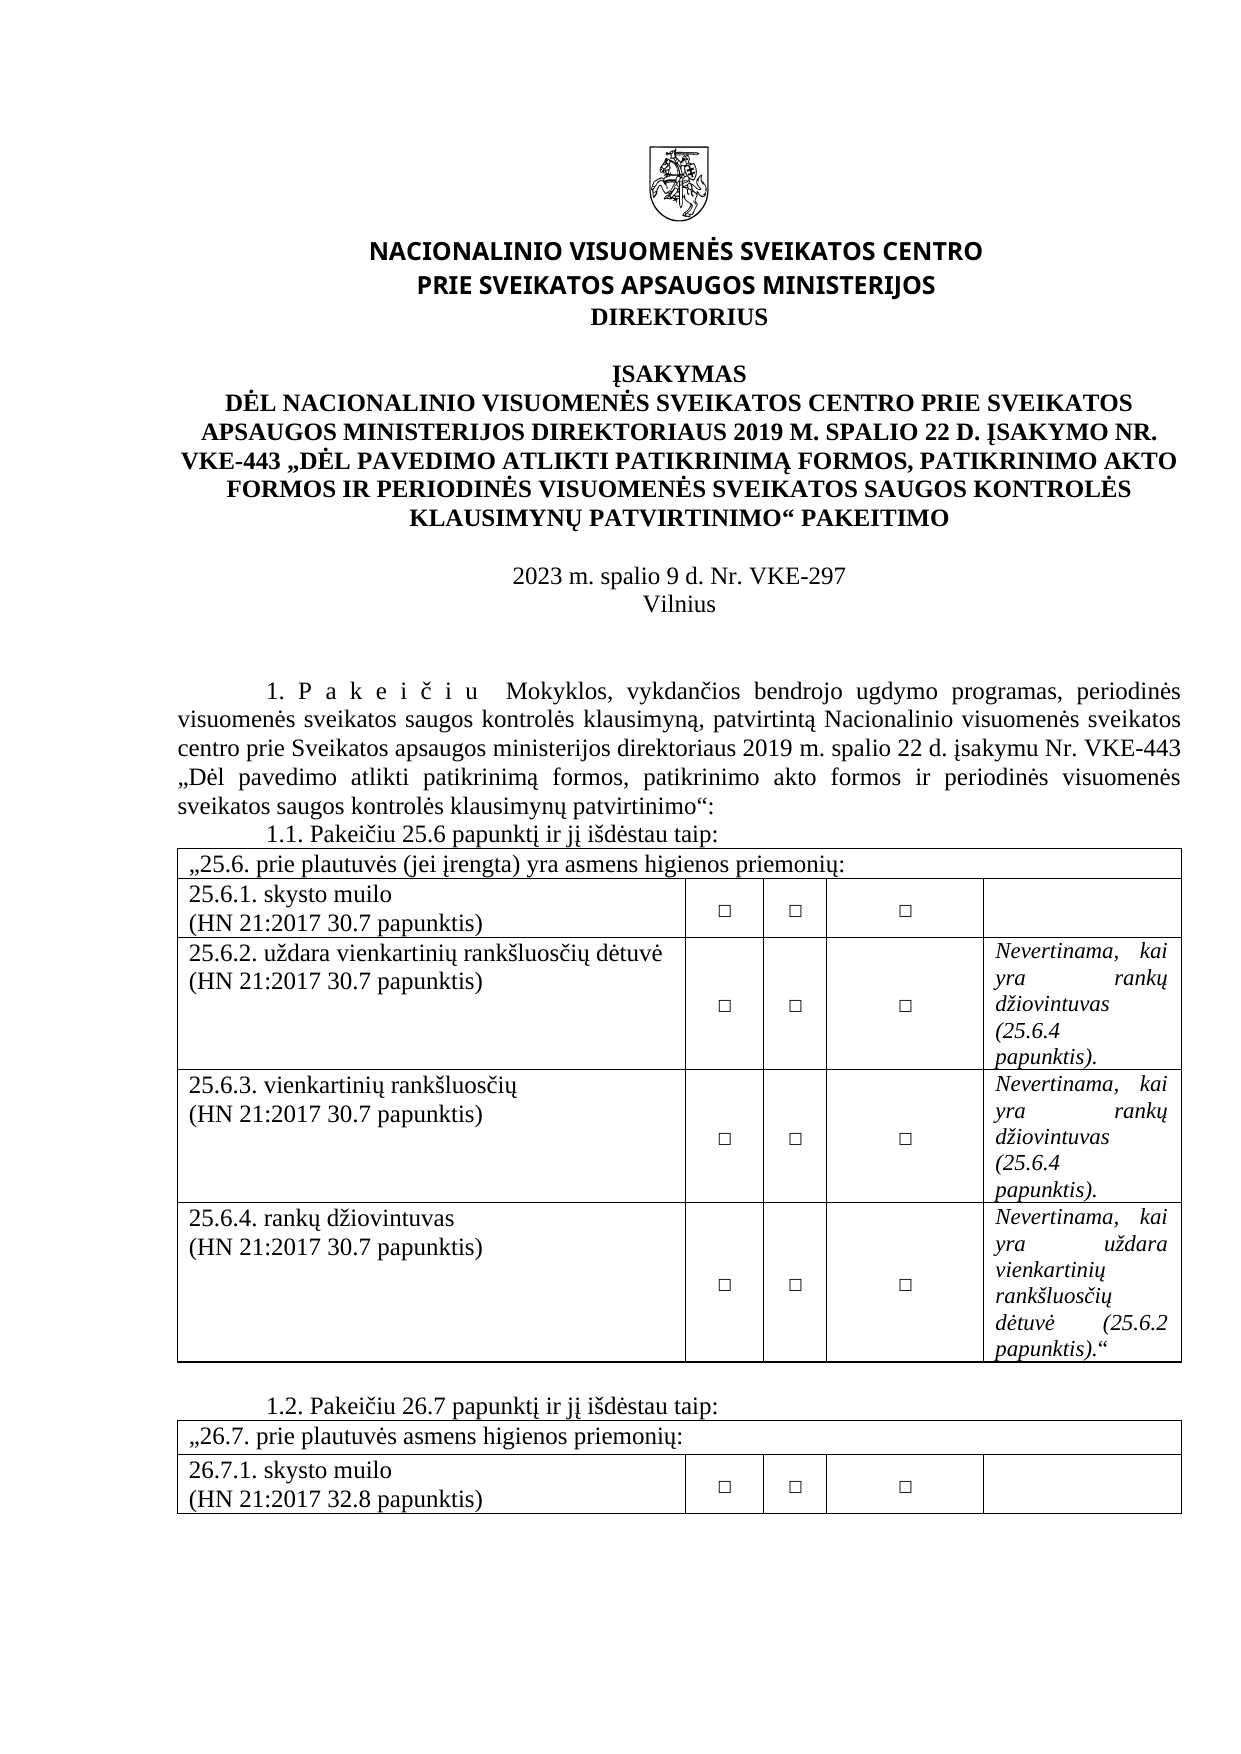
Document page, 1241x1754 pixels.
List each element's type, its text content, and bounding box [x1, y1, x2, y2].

table_cell ☐ [827, 1455, 983, 1513]
text ĮSAKYMAS [177, 359, 1181, 388]
table_cell 26.7.1. skysto muilo (HN 21:2017 32.8 papunktis) [178, 1455, 685, 1513]
text NACIONALINIO VISUOMENĖS SVEIKATOS CENTRO [177, 234, 1181, 268]
table_header „25.6. prie plautuvės (jei įrengta) yra asmens higienos priemonių: [178, 849, 1181, 878]
table_cell 25.6.1. skysto muilo (HN 21:2017 30.7 papunktis) [178, 879, 685, 937]
table_cell ☐ [686, 1203, 763, 1361]
table_cell ☐ [827, 1203, 983, 1361]
table_cell 25.6.3. vienkartinių rankšluosčių (HN 21:2017 30.7 papunktis) [178, 1070, 685, 1202]
text 1.1. Pakeičiu 25.6 papunktį ir jį išdėstau taip: [177, 819, 1181, 848]
table_cell 25.6.2. uždara vienkartinių rankšluosčių dėtuvė (HN 21:2017 30.7 papunktis) [178, 938, 685, 1069]
subtitle DĖL NACIONALINIO VISUOMENĖS SVEIKATOS CENTRO PRIE SVEIKATOS APSAUGOS MINISTERIJOS DIREKTORIAUS 2019 M. SPALIO 22 D. ĮSAKYMO NR. VKE-443 „DĖL PAVEDIMO ATLIKTI PATIKRINIMĄ FORMOS, PATIKRINIMO AKTO FORMOS IR PERIODINĖS VISUOMENĖS SVEIKATOS SAUGOS KONTROLĖS KLAUSIMYNŲ PATVIRTINIMO“ PAKEITIMO [177, 388, 1181, 532]
table_cell ☐ [686, 938, 763, 1069]
table_cell Nevertinama, kai yra rankų džiovintuvas (25.6.4 papunktis). [984, 1070, 1181, 1202]
table_cell ☐ [764, 938, 826, 1069]
text 1.2. Pakeičiu 26.7 papunktį ir jį išdėstau taip: [177, 1391, 1181, 1420]
text PRIE SVEIKATOS APSAUGOS MINISTERIJOS [177, 268, 1181, 302]
table_cell Nevertinama, kai yra uždara vienkartinių rankšluosčių dėtuvė (25.6.2 papunktis).“ [984, 1203, 1181, 1361]
text 1. P a k e i č i u Mokyklos, vykdančios bendrojo ugdymo programas, periodinės visuomenės sveikatos saugos kontrolės klausimyną, patvirtintą Nacionalinio visuomenės sveikatos centro prie Sveikatos apsaugos ministerijos direktoriaus 2019 m. spalio 22 d. įsakymu Nr. VKE-443 „Dėl pavedimo atlikti patikrinimą formos, patikrinimo akto formos ir periodinės visuomenės sveikatos saugos kontrolės klausimynų patvirtinimo“: [177, 676, 1181, 819]
table_cell [984, 1455, 1181, 1513]
table_cell ☐ [686, 1070, 763, 1202]
text 2023 m. spalio 9 d. Nr. VKE-297 [177, 561, 1181, 589]
table_cell ☐ [764, 1203, 826, 1361]
text DIREKTORIUS [177, 302, 1181, 331]
table_cell 25.6.4. rankų džiovintuvas (HN 21:2017 30.7 papunktis) [178, 1203, 685, 1361]
table_cell [984, 879, 1181, 937]
table_cell ☐ [827, 1070, 983, 1202]
table_cell ☐ [827, 879, 983, 937]
text Vilnius [177, 589, 1181, 618]
table_header „26.7. prie plautuvės asmens higienos priemonių: [178, 1421, 1181, 1454]
table_cell Nevertinama, kai yra rankų džiovintuvas (25.6.4 papunktis). [984, 938, 1181, 1069]
table_cell ☐ [686, 879, 763, 937]
table_cell ☐ [686, 1455, 763, 1513]
table_cell ☐ [764, 1455, 826, 1513]
table_cell ☐ [764, 879, 826, 937]
table_cell ☐ [764, 1070, 826, 1202]
table_cell ☐ [827, 938, 983, 1069]
